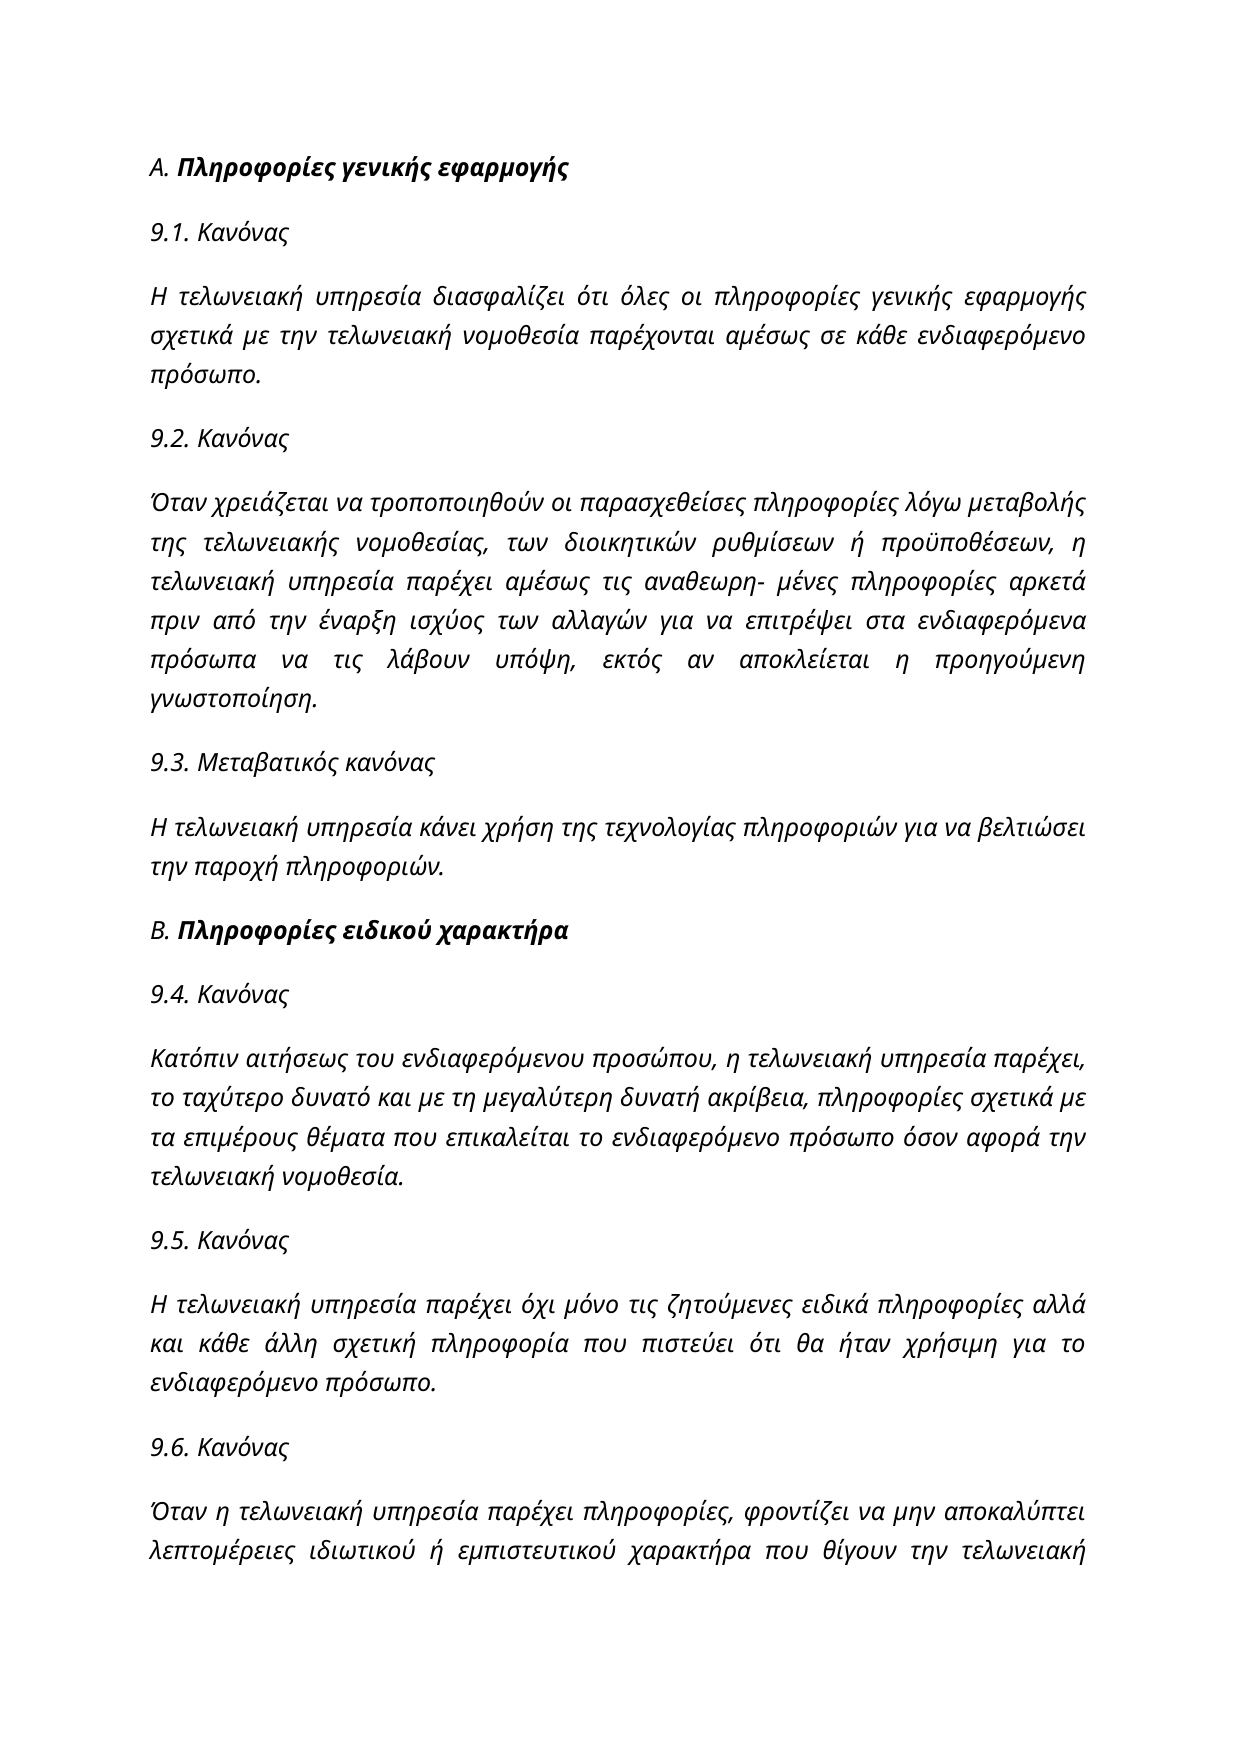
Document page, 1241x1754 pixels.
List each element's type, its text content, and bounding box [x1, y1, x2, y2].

text 9.2. Κανόνας [150, 421, 1090, 455]
text Η τελωνειακή υπηρεσία παρέχει όχι µόνο τις ζητούµενες ειδικά πληροφορίες αλλά και κάθε άλλη σχετική πληροφορία που πιστεύει ότι θα ήταν χρήσιµη για το ενδιαφερόµενο πρόσωπο. [150, 1287, 1090, 1399]
text Β. Πληροφορίες ειδικού χαρακτήρα [150, 912, 1090, 947]
text Όταν η τελωνειακή υπηρεσία παρέχει πληροφορίες, φροντίζει να µην αποκαλύπτει λεπτοµέρειες ιδιωτικού ή εµπιστευτικού χαρακτήρα που θίγουν την τελωνειακή [150, 1493, 1090, 1567]
text Α. Πληροφορίες γενικής εφαρµογής [150, 150, 1090, 184]
text Όταν χρειάζεται να τροποποιηθούν οι παρασχεθείσες πληροφορίες λόγω µεταβολής της τελωνειακής νοµοθεσίας, των διοικητικών ρυθµίσεων ή προϋποθέσεων, η τελωνειακή υπηρεσία παρέχει αµέσως τις αναθεωρη- µένες πληροφορίες αρκετά πριν από την έναρξη ισχύος των αλλαγών για να επιτρέψει στα ενδιαφερόµενα πρόσωπα να τις λάβουν υπόψη, εκτός αν αποκλείεται η προηγούµενη γνωστοποίηση. [150, 485, 1090, 715]
text 9.5. Κανόνας [150, 1222, 1090, 1257]
text Η τελωνειακή υπηρεσία διασφαλίζει ότι όλες οι πληροφορίες γενικής εφαρµογής σχετικά µε την τελωνειακή νοµοθεσία παρέχονται αµέσως σε κάθε ενδιαφερόµενο πρόσωπο. [150, 278, 1090, 391]
text 9.3. Μεταβατικός κανόνας [150, 745, 1090, 779]
text Κατόπιν αιτήσεως του ενδιαφερόµενου προσώπου, η τελωνειακή υπηρεσία παρέχει, το ταχύτερο δυνατό και µε τη µεγαλύτερη δυνατή ακρίβεια, πληροφορίες σχετικά µε τα επιµέρους θέµατα που επικαλείται το ενδιαφερόµενο πρόσωπο όσον αφορά την τελωνειακή νοµοθεσία. [150, 1041, 1090, 1192]
text 9.4. Κανόνας [150, 977, 1090, 1011]
text 9.1. Κανόνας [150, 214, 1090, 248]
text 9.6. Κανόνας [150, 1429, 1090, 1463]
text Η τελωνειακή υπηρεσία κάνει χρήση της τεχνολογίας πληροφοριών για να βελτιώσει την παροχή πληροφοριών. [150, 809, 1090, 882]
